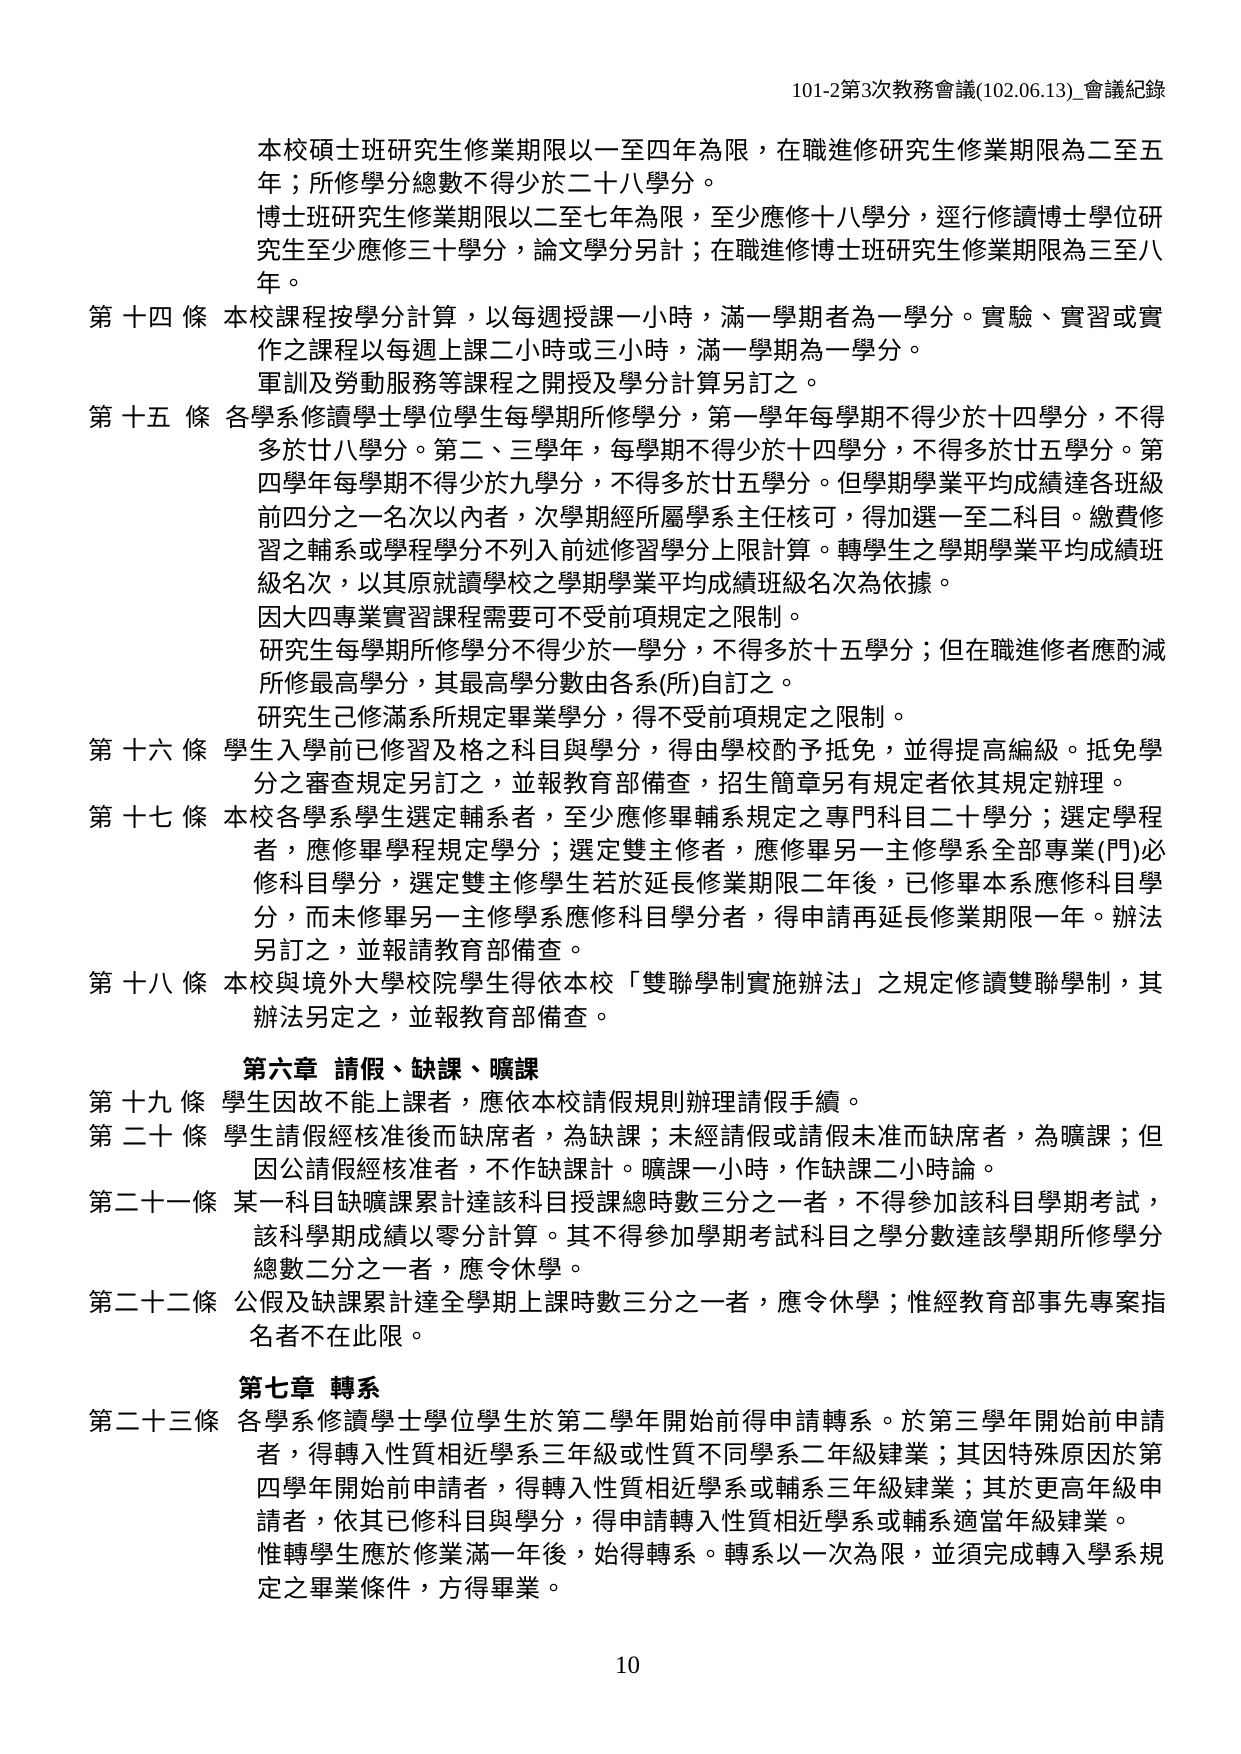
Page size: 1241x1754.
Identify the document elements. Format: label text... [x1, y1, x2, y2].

text 第 二十 條 學生請假經核准後而缺席者，為缺課；未經請假或請假未准而缺席者，為曠課；但因公請假經核准者，不作缺課計。曠課一小時，作缺課二小時論。 [88, 1118, 1166, 1185]
text 第 十六 條 學生入學前已修習及格之科目與學分，得由學校酌予抵免，並得提高編級。抵免學分之審查規定另訂之，並報教育部備查，招生簡章另有規定者依其規定辦理。 [88, 733, 1166, 799]
text 第 十四 條 本校課程按學分計算，以每週授課一小時，滿一學期者為一學分。實驗、實習或實作之課程以每週上課二小時或三小時，滿一學期為一學分。 [88, 299, 1166, 366]
text 第七章 轉系 [238, 1370, 1166, 1404]
text 博士班研究生修業期限以二至七年為限，至少應修十八學分，逕行修讀博士學位研究生至少應修三十學分，論文學分另計；在職進修博士班研究生修業期限為三至八年。 [256, 199, 1166, 299]
text 第 十七 條 本校各學系學生選定輔系者，至少應修畢輔系規定之專門科目二十學分；選定學程者，應修畢學程規定學分；選定雙主修者，應修畢另一主修學系全部專業(門)必修科目學分，選定雙主修學生若於延長修業期限二年後，已修畢本系應修科目學分，而未修畢另一主修學系應修科目學分者，得申請再延長修業期限一年。辦法另訂之，並報請教育部備查。 [88, 799, 1166, 966]
text 第二十二條 公假及缺課累計達全學期上課時數三分之一者，應令休學；惟經教育部事先專案指名者不在此限。 [88, 1285, 1166, 1352]
text 第 十九 條 學生因故不能上課者，應依本校請假規則辦理請假手續。 [88, 1085, 1166, 1118]
text 第二十一條 某一科目缺曠課累計達該科目授課總時數三分之一者，不得參加該科目學期考試，該科學期成績以零分計算。其不得參加學期考試科目之學分數達該學期所修學分總數二分之一者，應令休學。 [88, 1185, 1166, 1285]
text 研究生每學期所修學分不得少於一學分，不得多於十五學分；但在職進修者應酌減所修最高學分，其最高學分數由各系(所)自訂之。 [259, 633, 1166, 699]
text 研究生己修滿系所規定畢業學分，得不受前項規定之限制。 [88, 699, 1166, 733]
text 第 十八 條 本校與境外大學校院學生得依本校「雙聯學制實施辦法」之規定修讀雙聯學制，其辦法另定之，並報教育部備查。 [88, 966, 1166, 1033]
text 本校碩士班研究生修業期限以一至四年為限，在職進修研究生修業期限為二至五年；所修學分總數不得少於二十八學分。 [257, 133, 1166, 199]
text 第二十三條 各學系修讀學士學位學生於第二學年開始前得申請轉系。於第三學年開始前申請者，得轉入性質相近學系三年級或性質不同學系二年級肄業；其因特殊原因於第四學年開始前申請者，得轉入性質相近學系或輔系三年級肄業；其於更高年級申請者，依其已修科目與學分，得申請轉入性質相近學系或輔系適當年級肄業。 [88, 1404, 1166, 1537]
text 軍訓及勞動服務等課程之開授及學分計算另訂之。 [257, 366, 1166, 399]
text 惟轉學生應於修業滿一年後，始得轉系。轉系以一次為限，並須完成轉入學系規定之畢業條件，方得畢業。 [257, 1537, 1166, 1604]
text 因大四專業實習課程需要可不受前項規定之限制。 [88, 599, 1166, 633]
text 第 十五 條 各學系修讀學士學位學生每學期所修學分，第一學年每學期不得少於十四學分，不得多於廿八學分。第二、三學年，每學期不得少於十四學分，不得多於廿五學分。第四學年每學期不得少於九學分，不得多於廿五學分。但學期學業平均成績達各班級前四分之一名次以內者，次學期經所屬學系主任核可，得加選一至二科目。繳費修習之輔系或學程學分不列入前述修習學分上限計算。轉學生之學期學業平均成績班級名次，以其原就讀學校之學期學業平均成績班級名次為依據。 [88, 399, 1166, 599]
text 第六章 請假、缺課、曠課 [242, 1052, 1166, 1085]
